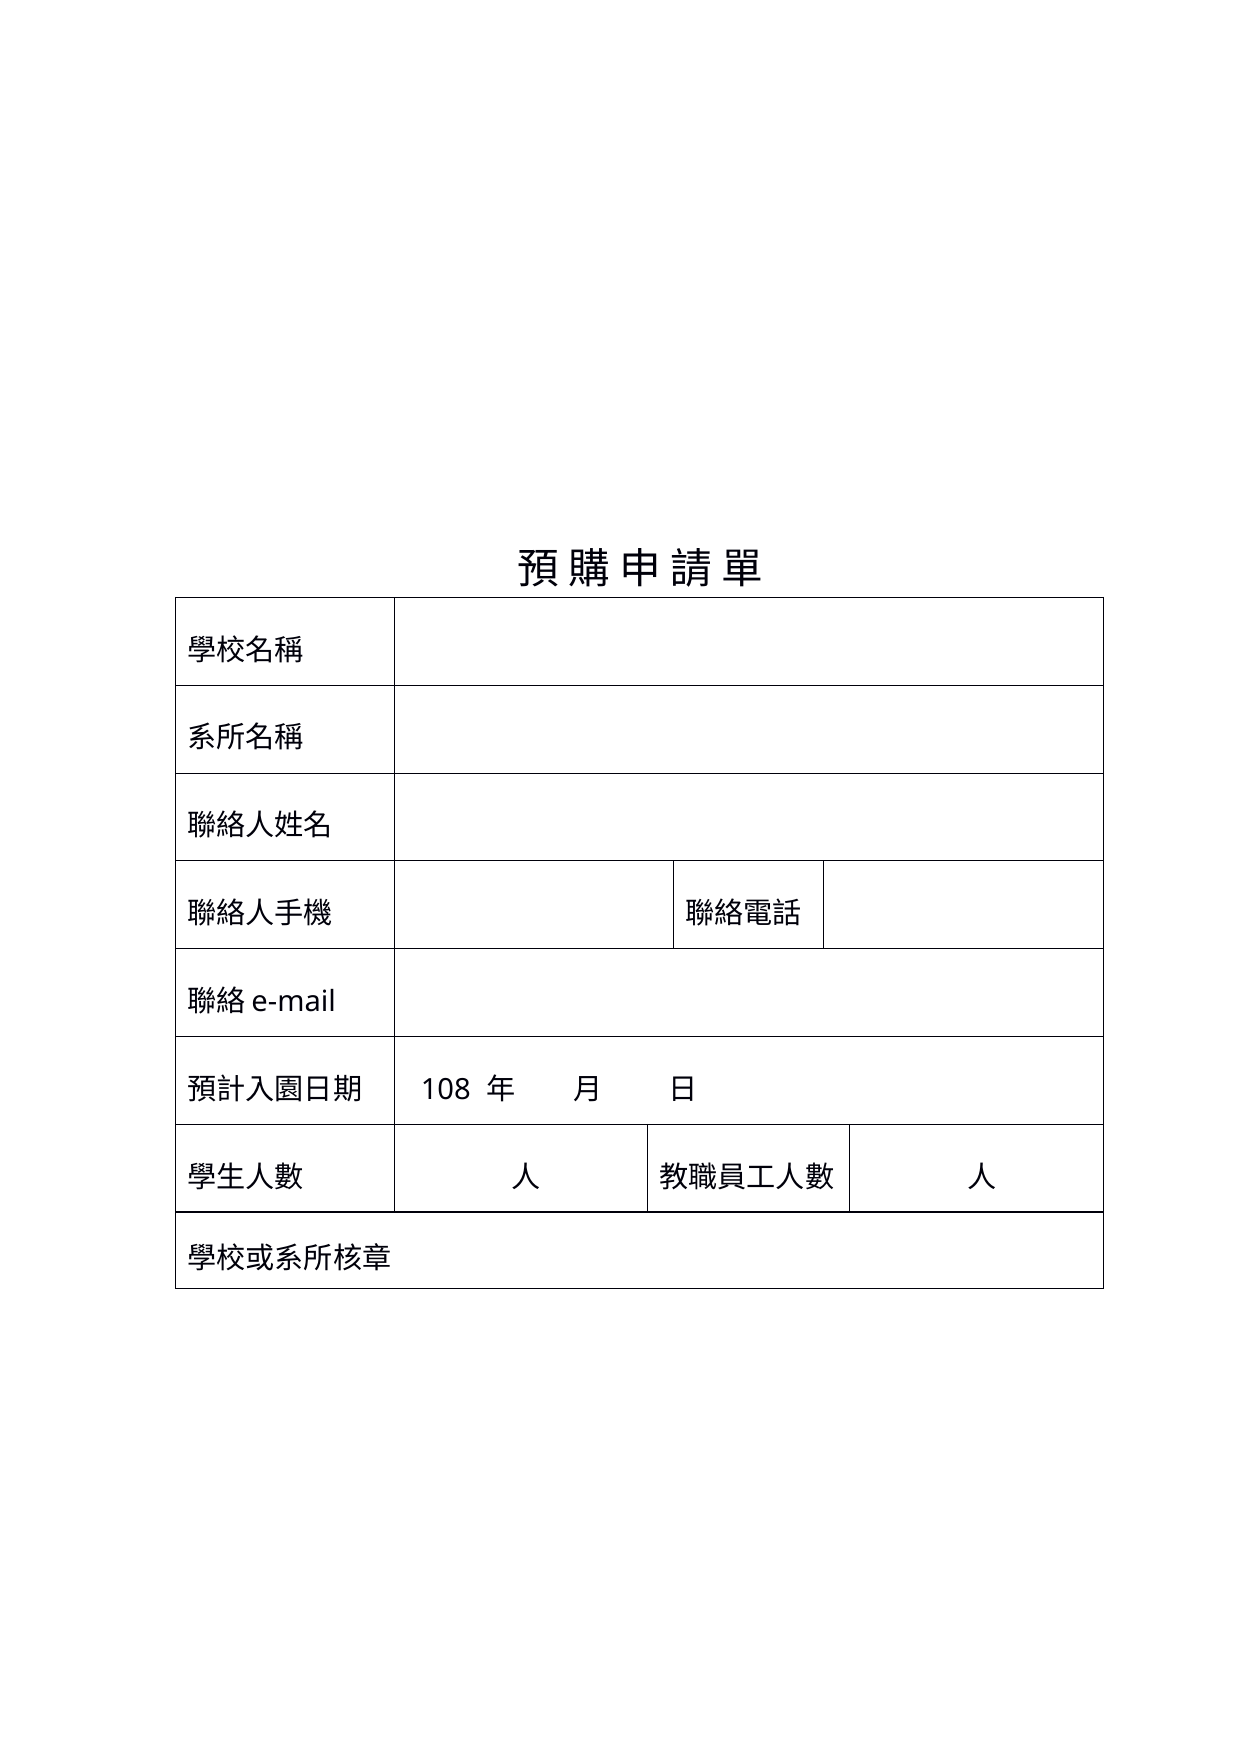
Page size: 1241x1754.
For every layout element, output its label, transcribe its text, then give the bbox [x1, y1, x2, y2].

table_cell 聯絡電話 [674, 861, 823, 948]
table_cell [395, 861, 673, 948]
table_cell 系所名稱 [176, 686, 394, 772]
table_cell 學校或系所核章 [176, 1213, 1103, 1287]
table_cell 聯絡e-mail [176, 949, 394, 1036]
table_cell [395, 774, 1103, 860]
table_cell 聯絡人手機 [176, 861, 394, 948]
table_cell 108 年 月 日 [395, 1037, 1103, 1124]
table_cell [395, 949, 1103, 1036]
table_cell [824, 861, 1103, 948]
table_cell 預計入園日期 [176, 1037, 394, 1124]
table_cell 教職員工人數 [648, 1125, 849, 1211]
text 預 購 申 請 單 [187, 522, 1093, 597]
table_cell 學生人數 [176, 1125, 394, 1211]
table_cell 人 [850, 1125, 1103, 1211]
table_cell 人 [395, 1125, 647, 1211]
table_cell [395, 686, 1103, 772]
table_cell 聯絡人姓名 [176, 774, 394, 860]
table_header [395, 598, 1103, 684]
table_header 學校名稱 [176, 598, 394, 684]
